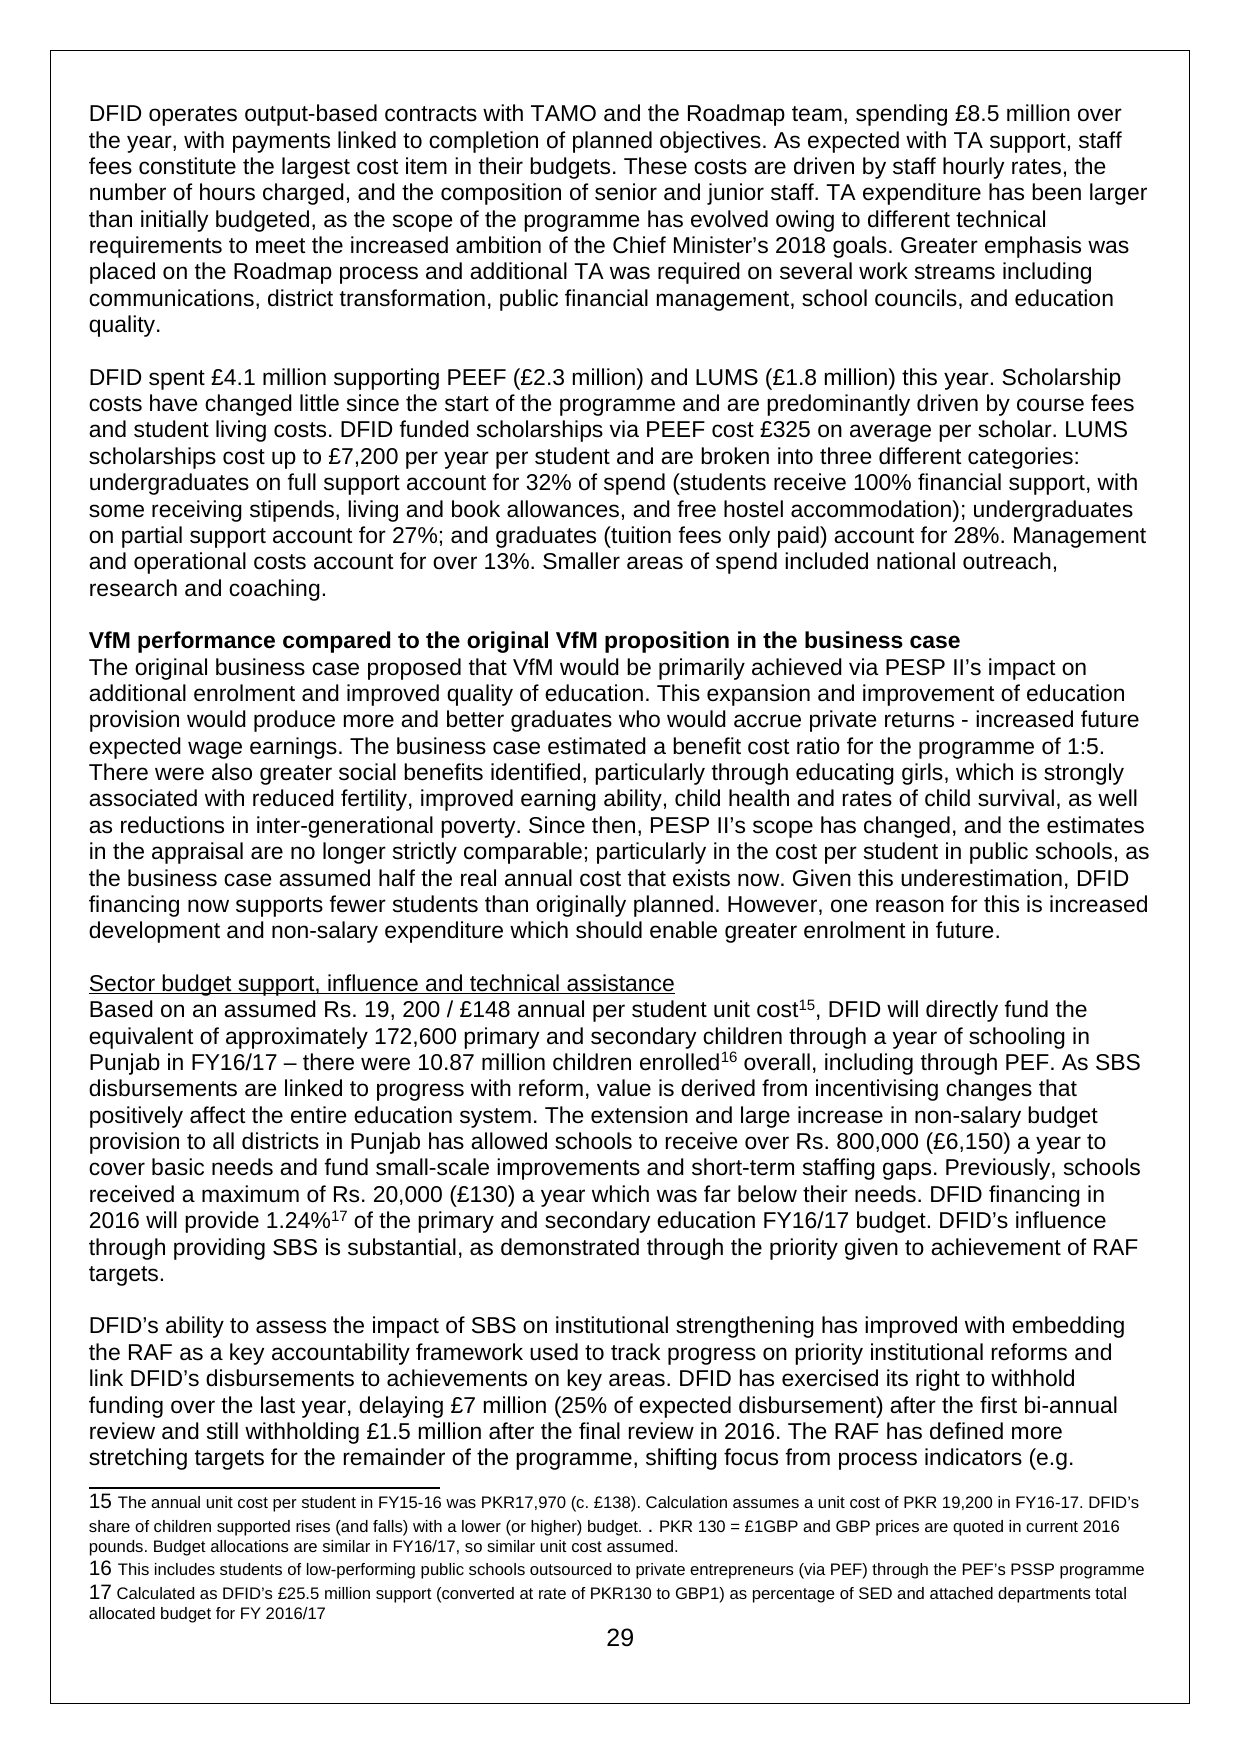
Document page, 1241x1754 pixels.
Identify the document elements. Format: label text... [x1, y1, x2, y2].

text The original business case proposed that VfM would be primarily achieved via PESP II’s impact on additional enrolment and improved quality of education. This expansion and improvement of education provision would produce more and better graduates who would accrue private returns - increased future expected wage earnings. The business case estimated a benefit cost ratio for the programme of 1:5. There were also greater social benefits identified, particularly through educating girls, which is strongly associated with reduced fertility, improved earning ability, child health and rates of child survival, as well as reductions in inter-generational poverty. Since then, PESP II’s scope has changed, and the estimates in the appraisal are no longer strictly comparable; particularly in the cost per student in public schools, as the business case assumed half the real annual cost that exists now. Given this underestimation, DFID financing now supports fewer students than originally planned. However, one reason for this is increased development and non-salary expenditure which should enable greater enrolment in future. [89, 654, 1152, 943]
text DFID spent £4.1 million supporting PEEF (£2.3 million) and LUMS (£1.8 million) this year. Scholarship costs have changed little since the start of the programme and are predominantly driven by course fees and student living costs. DFID funded scholarships via PEEF cost £325 on average per scholar. LUMS scholarships cost up to £7,200 per year per student and are broken into three different categories: undergraduates on full support account for 32% of spend (students receive 100% financial support, with some receiving stipends, living and book allowances, and free hostel accommodation); undergraduates on partial support account for 27%; and graduates (tuition fees only paid) account for 28%. Management and operational costs account for over 13%. Smaller areas of spend included national outreach, research and coaching. [89, 364, 1152, 601]
text This includes students of low-performing public schools outsourced to private entrepreneurs (via PEF) through the PEF’s PSSP programme [89, 1556, 1152, 1579]
text DFID operates output-based contracts with TAMO and the Roadmap team, spending £8.5 million over the year, with payments linked to completion of planned objectives. As expected with TA support, staff fees constitute the largest cost item in their budgets. These costs are driven by staff hourly rates, the number of hours charged, and the composition of senior and junior staff. TA expenditure has been larger than initially budgeted, as the scope of the programme has evolved owing to different technical requirements to meet the increased ambition of the Chief Minister’s 2018 goals. Greater emphasis was placed on the Roadmap process and additional TA was required on several work streams including communications, district transformation, public financial management, school councils, and education quality. [89, 100, 1152, 337]
text Sector budget support, influence and technical assistance [89, 970, 1152, 996]
text The annual unit cost per student in FY15-16 was PKR17,970 (c. £138). Calculation assumes a unit cost of PKR 19,200 in FY16-17. DFID’s share of children supported rises (and falls) with a lower (or higher) budget. . PKR 130 = £1GBP and GBP prices are quoted in current 2016 pounds. Budget allocations are similar in FY16/17, so similar unit cost assumed. [89, 1488, 1152, 1556]
text Based on an assumed Rs. 19, 200 / £148 annual per student unit cost, DFID will directly fund the equivalent of approximately 172,600 primary and secondary children through a year of schooling in Punjab in FY16/17 – there were 10.87 million children enrolled overall, including through PEF. As SBS disbursements are linked to progress with reform, value is derived from incentivising changes that positively affect the entire education system. The extension and large increase in non-salary budget provision to all districts in Punjab has allowed schools to receive over Rs. 800,000 (£6,150) a year to cover basic needs and fund small-scale improvements and short-term staffing gaps. Previously, schools received a maximum of Rs. 20,000 (£130) a year which was far below their needs. DFID financing in 2016 will provide 1.24% of the primary and secondary education FY16/17 budget. DFID’s influence through providing SBS is substantial, as demonstrated through the priority given to achievement of RAF targets. [89, 996, 1152, 1286]
text Calculated as DFID’s £25.5 million support (converted at rate of PKR130 to GBP1) as percentage of SED and attached departments total allocated budget for FY 2016/17 [89, 1579, 1152, 1623]
text DFID’s ability to assess the impact of SBS on institutional strengthening has improved with embedding the RAF as a key accountability framework used to track progress on priority institutional reforms and link DFID’s disbursements to achievements on key areas. DFID has exercised its right to withhold funding over the last year, delaying £7 million (25% of expected disbursement) after the first bi-annual review and still withholding £1.5 million after the final review in 2016. The RAF has defined more stretching targets for the remainder of the programme, shifting focus from process indicators (e.g. [89, 1312, 1152, 1471]
text VfM performance compared to the original VfM proposition in the business case [89, 627, 1152, 654]
